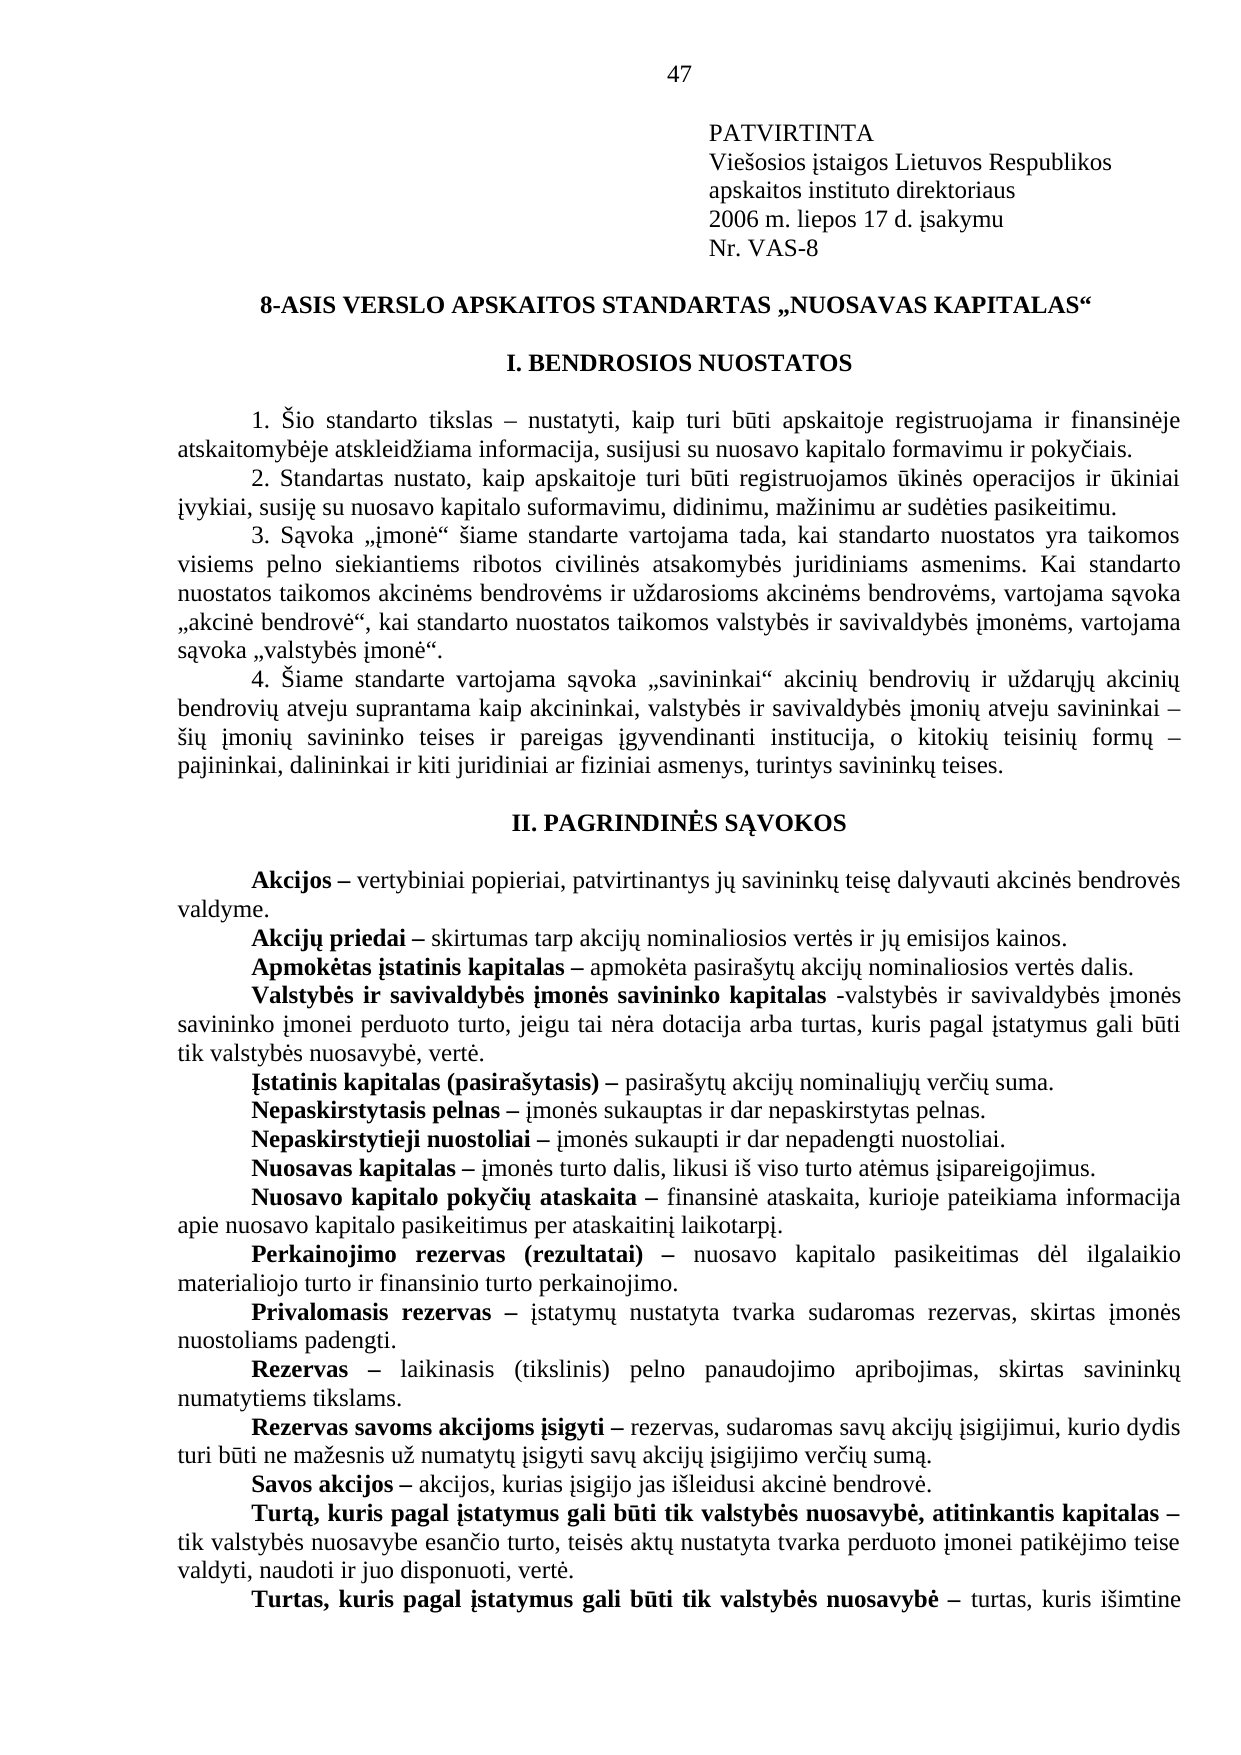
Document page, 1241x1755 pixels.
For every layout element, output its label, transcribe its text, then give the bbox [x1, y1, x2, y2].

text Valstybės ir savivaldybės įmonės savininko kapitalas -valstybės ir savivaldybės įmonės savininko įmonei perduoto turto, jeigu tai nėra dotacija arba turtas, kuris pagal įstatymus gali būti tik valstybės nuosavybė, vertė. [177, 981, 1181, 1067]
text Nr. VAS-8 [177, 233, 1181, 262]
text Nuosavas kapitalas – įmonės turto dalis, likusi iš viso turto atėmus įsipareigojimus. [177, 1153, 1181, 1182]
text Savos akcijos – akcijos, kurias įsigijo jas išleidusi akcinė bendrovė. [177, 1469, 1181, 1498]
text Nuosavo kapitalo pokyčių ataskaita – finansinė ataskaita, kurioje pateikiama informacija apie nuosavo kapitalo pasikeitimus per ataskaitinį laikotarpį. [177, 1182, 1181, 1239]
text Rezervas savoms akcijoms įsigyti – rezervas, sudaromas savų akcijų įsigijimui, kurio dydis turi būti ne mažesnis už numatytų įsigyti savų akcijų įsigijimo verčių sumą. [177, 1412, 1181, 1469]
text Privalomasis rezervas – įstatymų nustatyta tvarka sudaromas rezervas, skirtas įmonės nuostoliams padengti. [177, 1297, 1181, 1354]
text I. BENDROSIOS NUOSTATOS [177, 348, 1181, 377]
text 3. Sąvoka „įmonė“ šiame standarte vartojama tada, kai standarto nuostatos yra taikomos visiems pelno siekiantiems ribotos civilinės atsakomybės juridiniams asmenims. Kai standarto nuostatos taikomos akcinėms bendrovėms ir uždarosioms akcinėms bendrovėms, vartojama sąvoka „akcinė bendrovė“, kai standarto nuostatos taikomos valstybės ir savivaldybės įmonėms, vartojama sąvoka „valstybės įmonė“. [177, 521, 1181, 664]
text 1. Šio standarto tikslas – nustatyti, kaip turi būti apskaitoje registruojama ir finansinėje atskaitomybėje atskleidžiama informacija, susijusi su nuosavo kapitalo formavimu ir pokyčiais. [177, 406, 1181, 463]
text Nepaskirstytieji nuostoliai – įmonės sukaupti ir dar nepadengti nuostoliai. [177, 1124, 1181, 1153]
text PATVIRTINTA [709, 118, 1181, 147]
text Turtą, kuris pagal įstatymus gali būti tik valstybės nuosavybė, atitinkantis kapitalas – tik valstybės nuosavybe esančio turto, teisės aktų nustatyta tvarka perduoto įmonei patikėjimo teise valdyti, naudoti ir juo disponuoti, vertė. [177, 1498, 1181, 1584]
text apskaitos instituto direktoriaus [177, 176, 1181, 204]
text Perkainojimo rezervas (rezultatai) – nuosavo kapitalo pasikeitimas dėl ilgalaikio materialiojo turto ir finansinio turto perkainojimo. [177, 1239, 1181, 1297]
text Apmokėtas įstatinis kapitalas – apmokėta pasirašytų akcijų nominaliosios vertės dalis. [177, 952, 1181, 981]
text Rezervas – laikinasis (tikslinis) pelno panaudojimo apribojimas, skirtas savininkų numatytiems tikslams. [177, 1354, 1181, 1412]
text 2006 m. liepos 17 d. įsakymu [177, 204, 1181, 233]
text II. PAGRINDINĖS SĄVOKOS [177, 808, 1181, 837]
text Turtas, kuris pagal įstatymus gali būti tik valstybės nuosavybė – turtas, kuris išimtine [177, 1584, 1181, 1613]
text Nepaskirstytasis pelnas – įmonės sukauptas ir dar nepaskirstytas pelnas. [177, 1096, 1181, 1124]
text Viešosios įstaigos Lietuvos Respublikos [177, 147, 1181, 176]
text Akcijos – vertybiniai popieriai, patvirtinantys jų savininkų teisę dalyvauti akcinės bendrovės valdyme. [177, 866, 1181, 923]
text 8-ASIS VERSLO APSKAITOS STANDARTAS „NUOSAVAS KAPITALAS“ [177, 291, 1181, 319]
text 2. Standartas nustato, kaip apskaitoje turi būti registruojamos ūkinės operacijos ir ūkiniai įvykiai, susiję su nuosavo kapitalo suformavimu, didinimu, mažinimu ar sudėties pasikeitimu. [177, 463, 1181, 521]
text Akcijų priedai – skirtumas tarp akcijų nominaliosios vertės ir jų emisijos kainos. [177, 923, 1181, 952]
text 4. Šiame standarte vartojama sąvoka „savininkai“ akcinių bendrovių ir uždarųjų akcinių bendrovių atveju suprantama kaip akcininkai, valstybės ir savivaldybės įmonių atveju savininkai – šių įmonių savininko teises ir pareigas įgyvendinanti institucija, o kitokių teisinių formų – pajininkai, dalininkai ir kiti juridiniai ar fiziniai asmenys, turintys savininkų teises. [177, 664, 1181, 779]
text Įstatinis kapitalas (pasirašytasis) – pasirašytų akcijų nominaliųjų verčių suma. [177, 1067, 1181, 1096]
